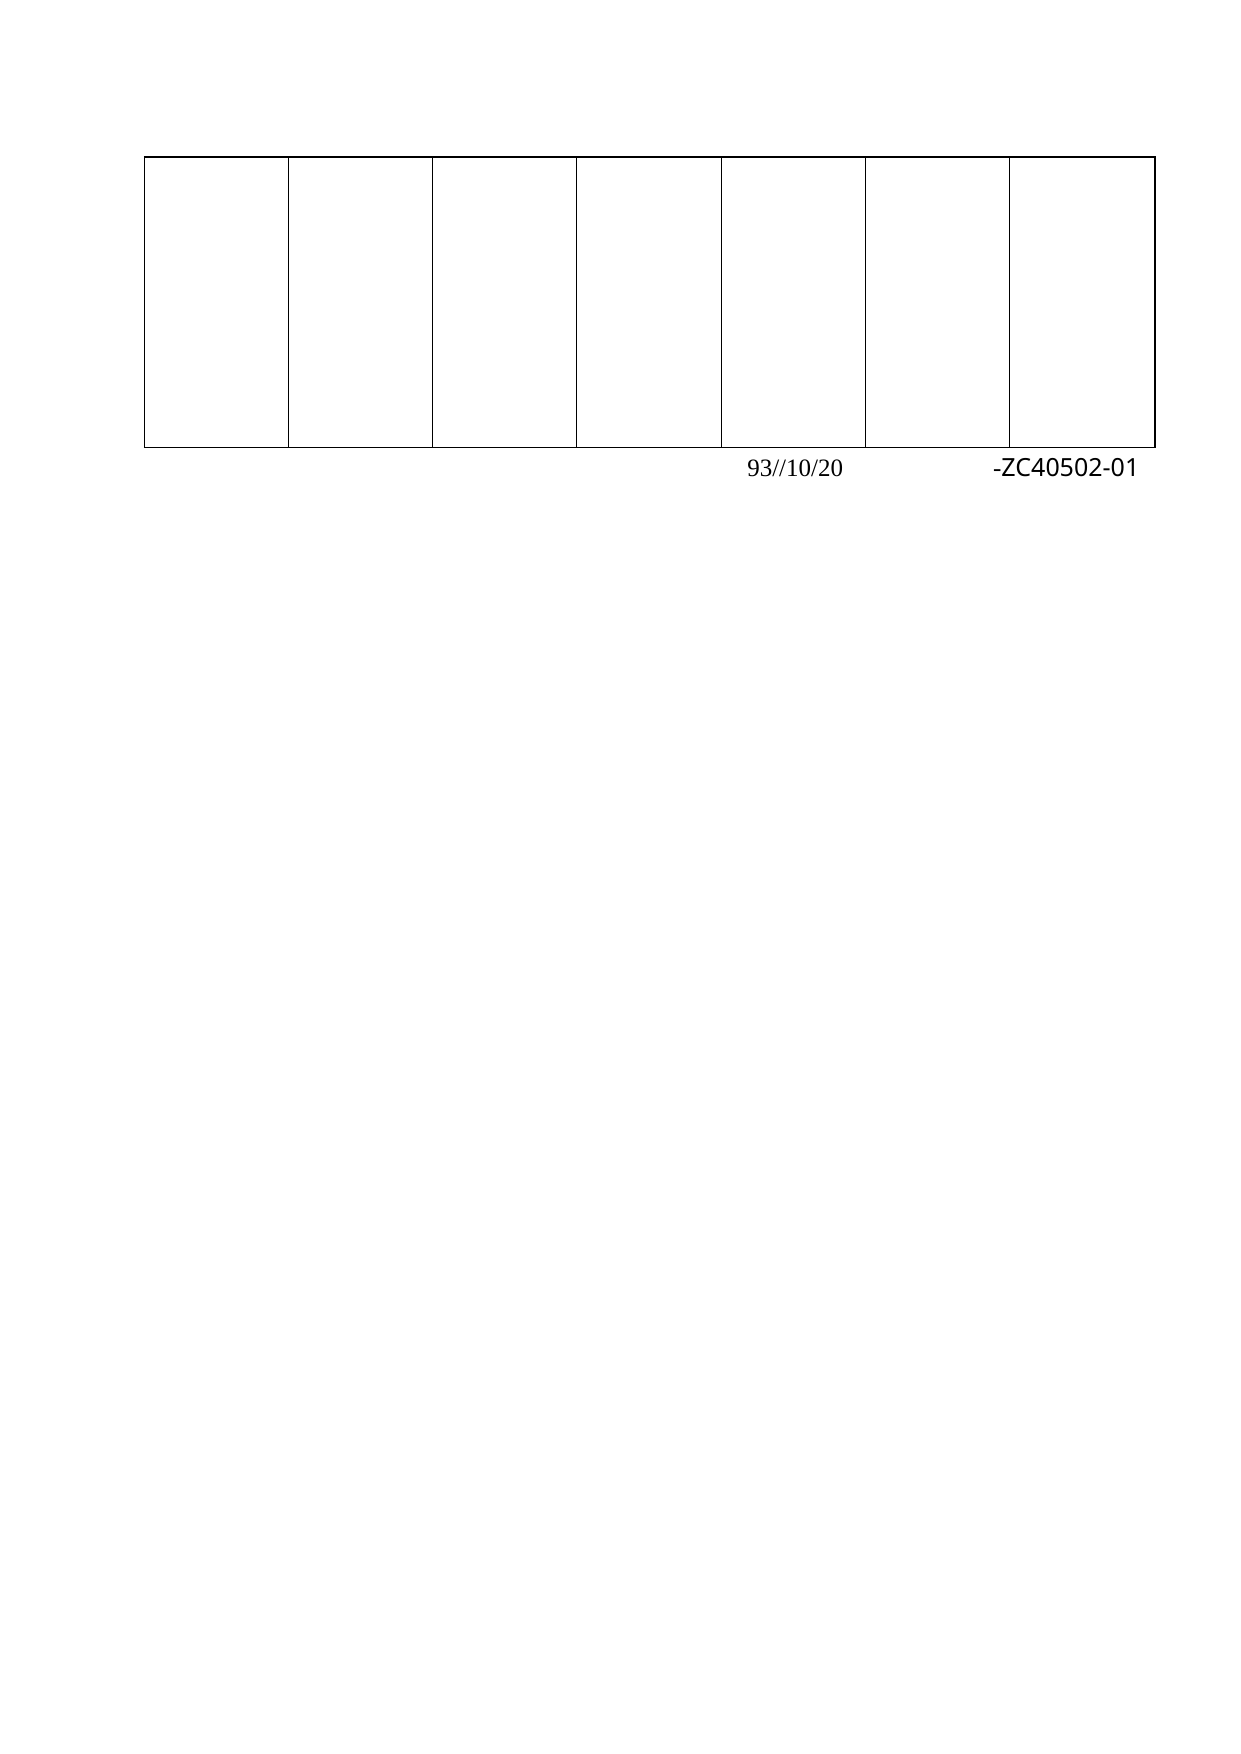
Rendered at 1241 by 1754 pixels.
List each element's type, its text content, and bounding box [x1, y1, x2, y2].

table_cell [866, 158, 1009, 447]
table_cell [289, 158, 432, 447]
text 93//10/20 -ZC40502-01 [154, 448, 1139, 486]
table_cell [145, 158, 288, 447]
table_cell [433, 158, 576, 447]
table_cell [577, 158, 721, 447]
table_cell [1010, 158, 1154, 447]
table_cell [722, 158, 865, 447]
